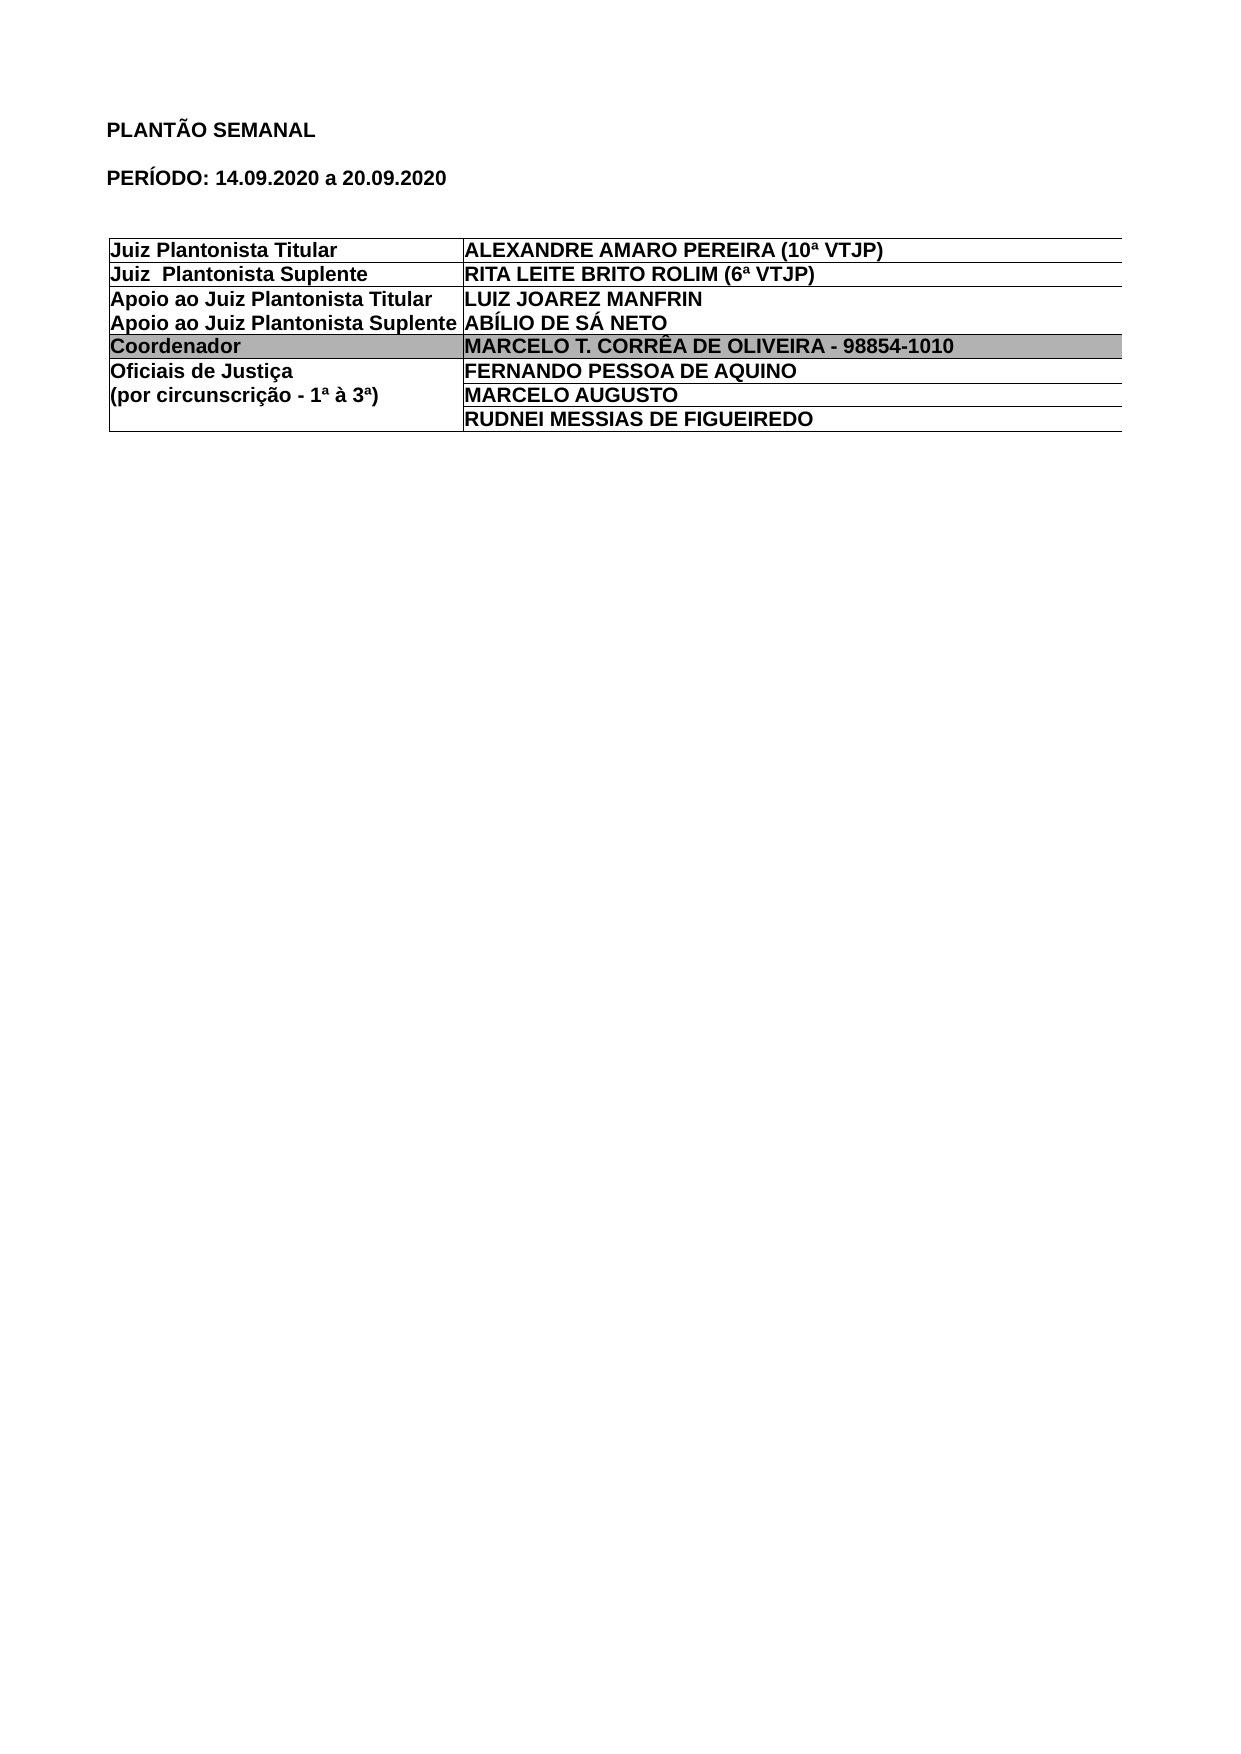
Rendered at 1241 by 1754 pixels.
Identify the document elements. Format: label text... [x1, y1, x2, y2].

table_cell RITA LEITE BRITO ROLIM (6ª VTJP) [464, 263, 1122, 286]
table_cell MARCELO AUGUSTO [464, 384, 1122, 406]
table_cell Juiz Plantonista Suplente [110, 263, 463, 286]
table_cell MARCELO T. CORRÊA DE OLIVEIRA - 98854-1010 [464, 335, 1122, 358]
table_cell Oficiais de Justiça (por circunscrição - 1ª à 3ª) [110, 359, 463, 431]
table_cell Apoio ao Juiz Plantonista Titular Apoio ao Juiz Plantonista Suplente [110, 287, 463, 334]
table_header Juiz Plantonista Titular [110, 239, 463, 262]
table_header ALEXANDRE AMARO PEREIRA (10ª VTJP) [464, 239, 1122, 262]
text PERÍODO: 14.09.2020 a 20.09.2020 [106, 166, 1122, 190]
table_cell Coordenador [110, 335, 463, 358]
table_cell FERNANDO PESSOA DE AQUINO [464, 359, 1122, 382]
text PLANTÃO SEMANAL [106, 118, 1122, 142]
table_cell RUDNEI MESSIAS DE FIGUEIREDO [464, 407, 1122, 431]
table_cell LUIZ JOAREZ MANFRIN ABÍLIO DE SÁ NETO [464, 287, 1122, 334]
